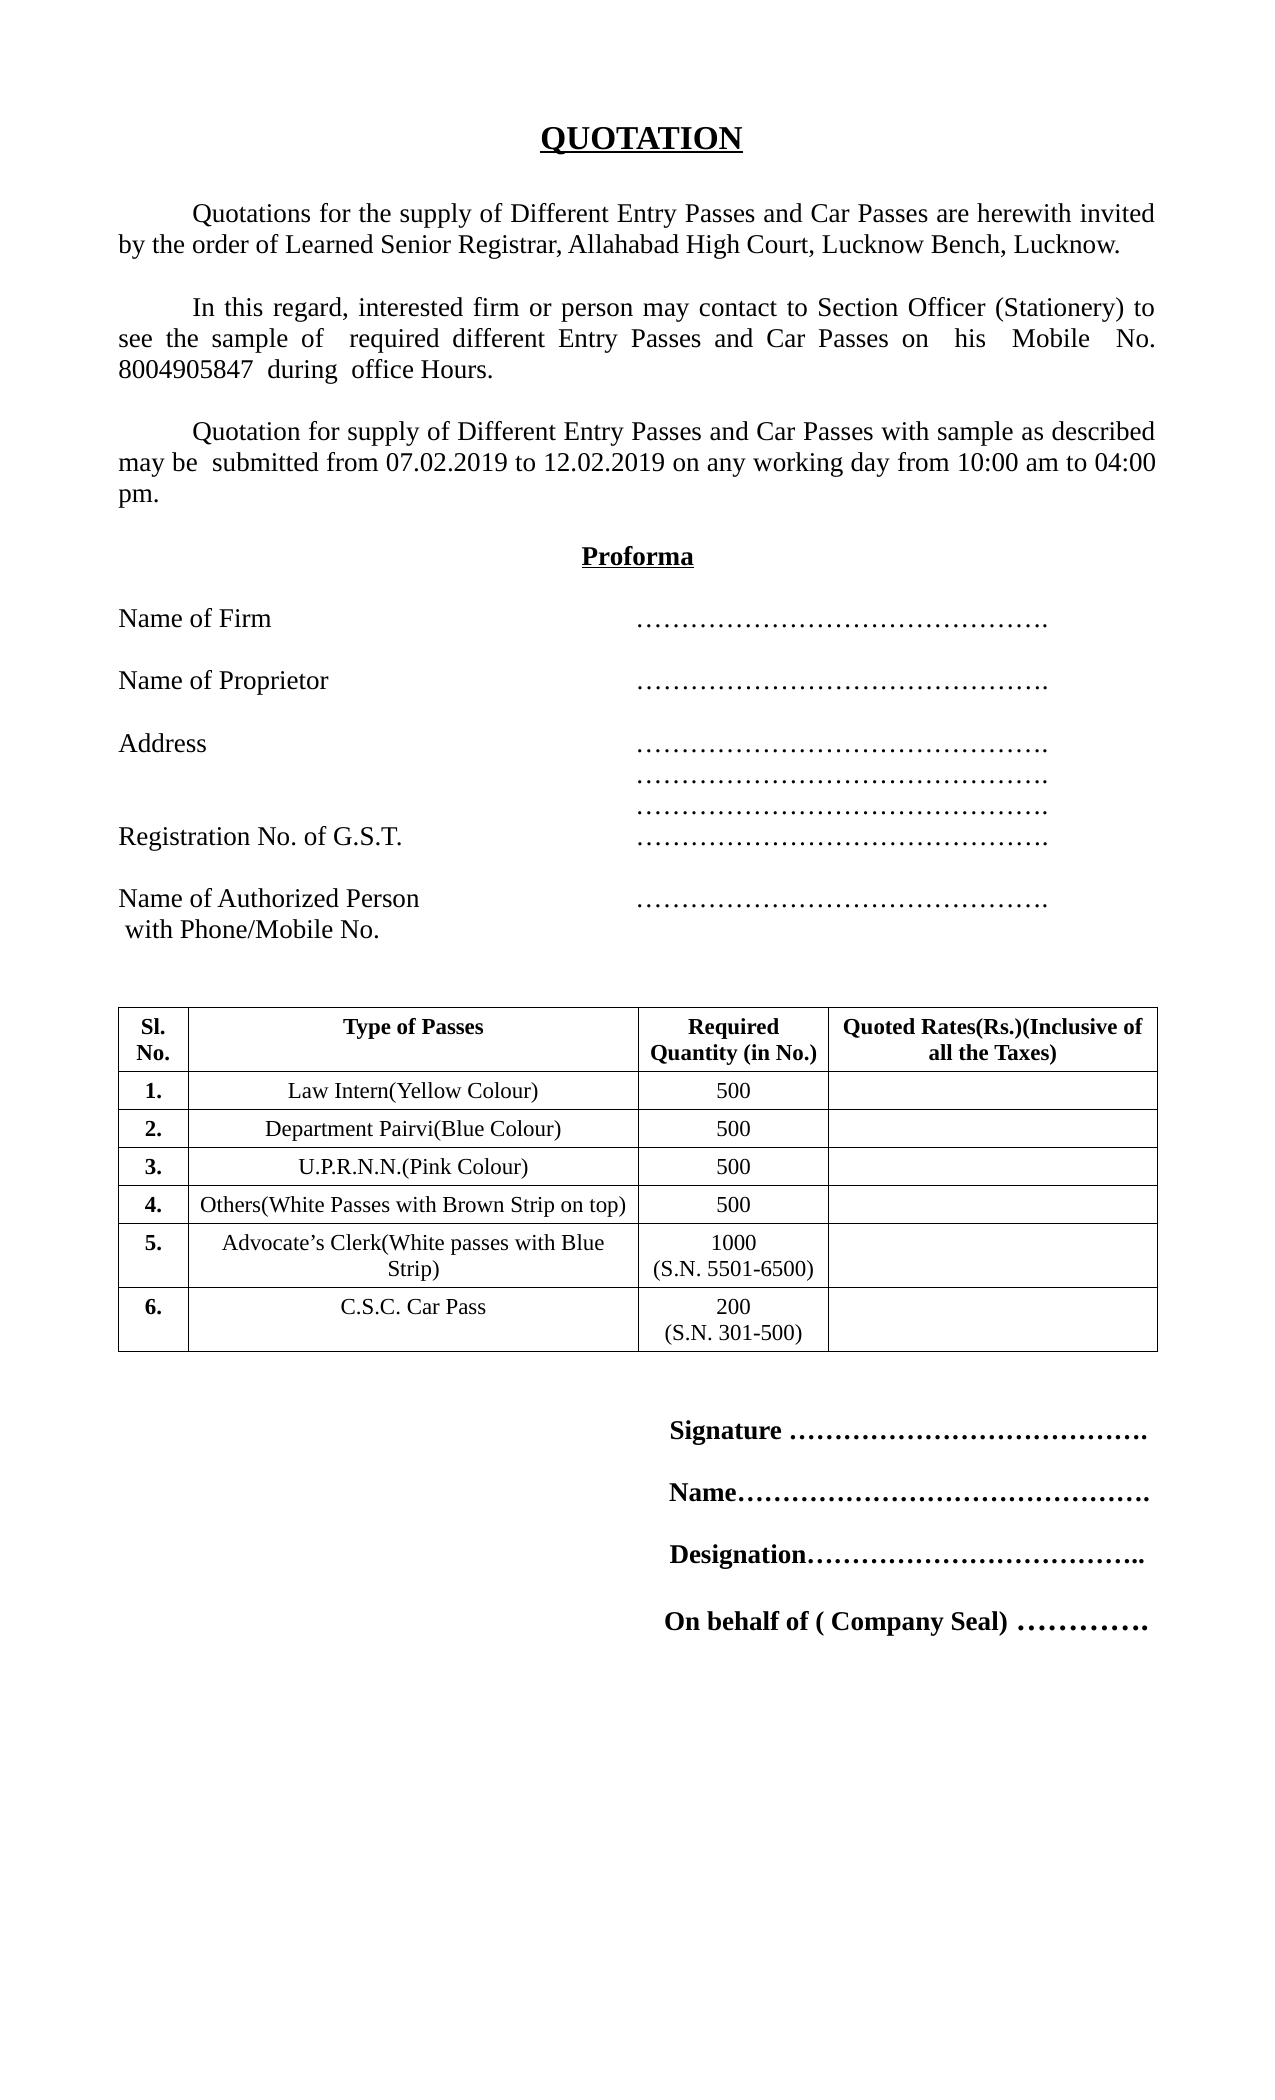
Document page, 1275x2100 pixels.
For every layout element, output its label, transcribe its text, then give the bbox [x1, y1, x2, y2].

table_cell Advocate’s Clerk(White passes with Blue Strip) [189, 1224, 638, 1287]
table_cell 6. [119, 1288, 188, 1351]
text Quotation for supply of Different Entry Passes and Car Passes with sample as described may be submitted from 07.02.2019 to 12.02.2019 on any working day from 10:00 am to 04:00 pm. [118, 415, 1157, 509]
table_cell U.P.R.N.N.(Pink Colour) [189, 1148, 638, 1185]
table_cell 500 [639, 1072, 828, 1109]
table_cell 5. [119, 1224, 188, 1287]
table_cell 1000 (S.N. 5501-6500) [639, 1224, 828, 1287]
table_cell 2. [119, 1110, 188, 1147]
table_header Required Quantity (in No.) [639, 1008, 828, 1071]
text QUOTATION [118, 118, 1157, 156]
table_cell [829, 1110, 1157, 1147]
table_cell Others(White Passes with Brown Strip on top) [189, 1186, 638, 1223]
table_cell 4. [119, 1186, 188, 1223]
text Name of Authorized Person ………………………………………. [118, 882, 1157, 913]
text Signature …………………………………. [118, 1414, 1157, 1445]
table_cell C.S.C. Car Pass [189, 1288, 638, 1351]
table_header Type of Passes [189, 1008, 638, 1071]
text Address ………………………………………. [118, 727, 1157, 758]
text On behalf of ( Company Seal) …………. [118, 1601, 1157, 1637]
table_cell 500 [639, 1148, 828, 1185]
table_cell [829, 1072, 1157, 1109]
table_cell [829, 1224, 1157, 1287]
table_cell [829, 1288, 1157, 1351]
table_cell 500 [639, 1110, 828, 1147]
text Name………………………………………. [118, 1476, 1157, 1507]
table_cell Department Pairvi(Blue Colour) [189, 1110, 638, 1147]
table_cell [829, 1148, 1157, 1185]
table_header Sl. No. [119, 1008, 188, 1071]
table_cell 1. [119, 1072, 188, 1109]
text Quotations for the supply of Different Entry Passes and Car Passes are herewith invited by the order of Learned Senior Registrar, Allahabad High Court, Lucknow Bench, Lucknow. [118, 195, 1157, 259]
text ………………………………………. [118, 758, 1157, 789]
text with Phone/Mobile No. [118, 913, 1157, 945]
table_cell 3. [119, 1148, 188, 1185]
table_cell Law Intern(Yellow Colour) [189, 1072, 638, 1109]
text ………………………………………. [118, 789, 1157, 820]
table_cell 200 (S.N. 301-500) [639, 1288, 828, 1351]
table_header Quoted Rates(Rs.)(Inclusive of all the Taxes) [829, 1008, 1157, 1071]
text Proforma [118, 540, 1157, 571]
text In this regard, interested firm or person may contact to Section Officer (Stationery) to see the sample of required different Entry Passes and Car Passes on his Mobile No. 8004905847 during office Hours. [118, 291, 1157, 384]
text Name of Firm ………………………………………. [118, 602, 1157, 633]
table_cell 500 [639, 1186, 828, 1223]
text Designation……………………………….. [118, 1538, 1157, 1569]
table_cell [829, 1186, 1157, 1223]
text Registration No. of G.S.T. ………………………………………. [118, 820, 1157, 851]
text Name of Proprietor ………………………………………. [118, 664, 1157, 696]
